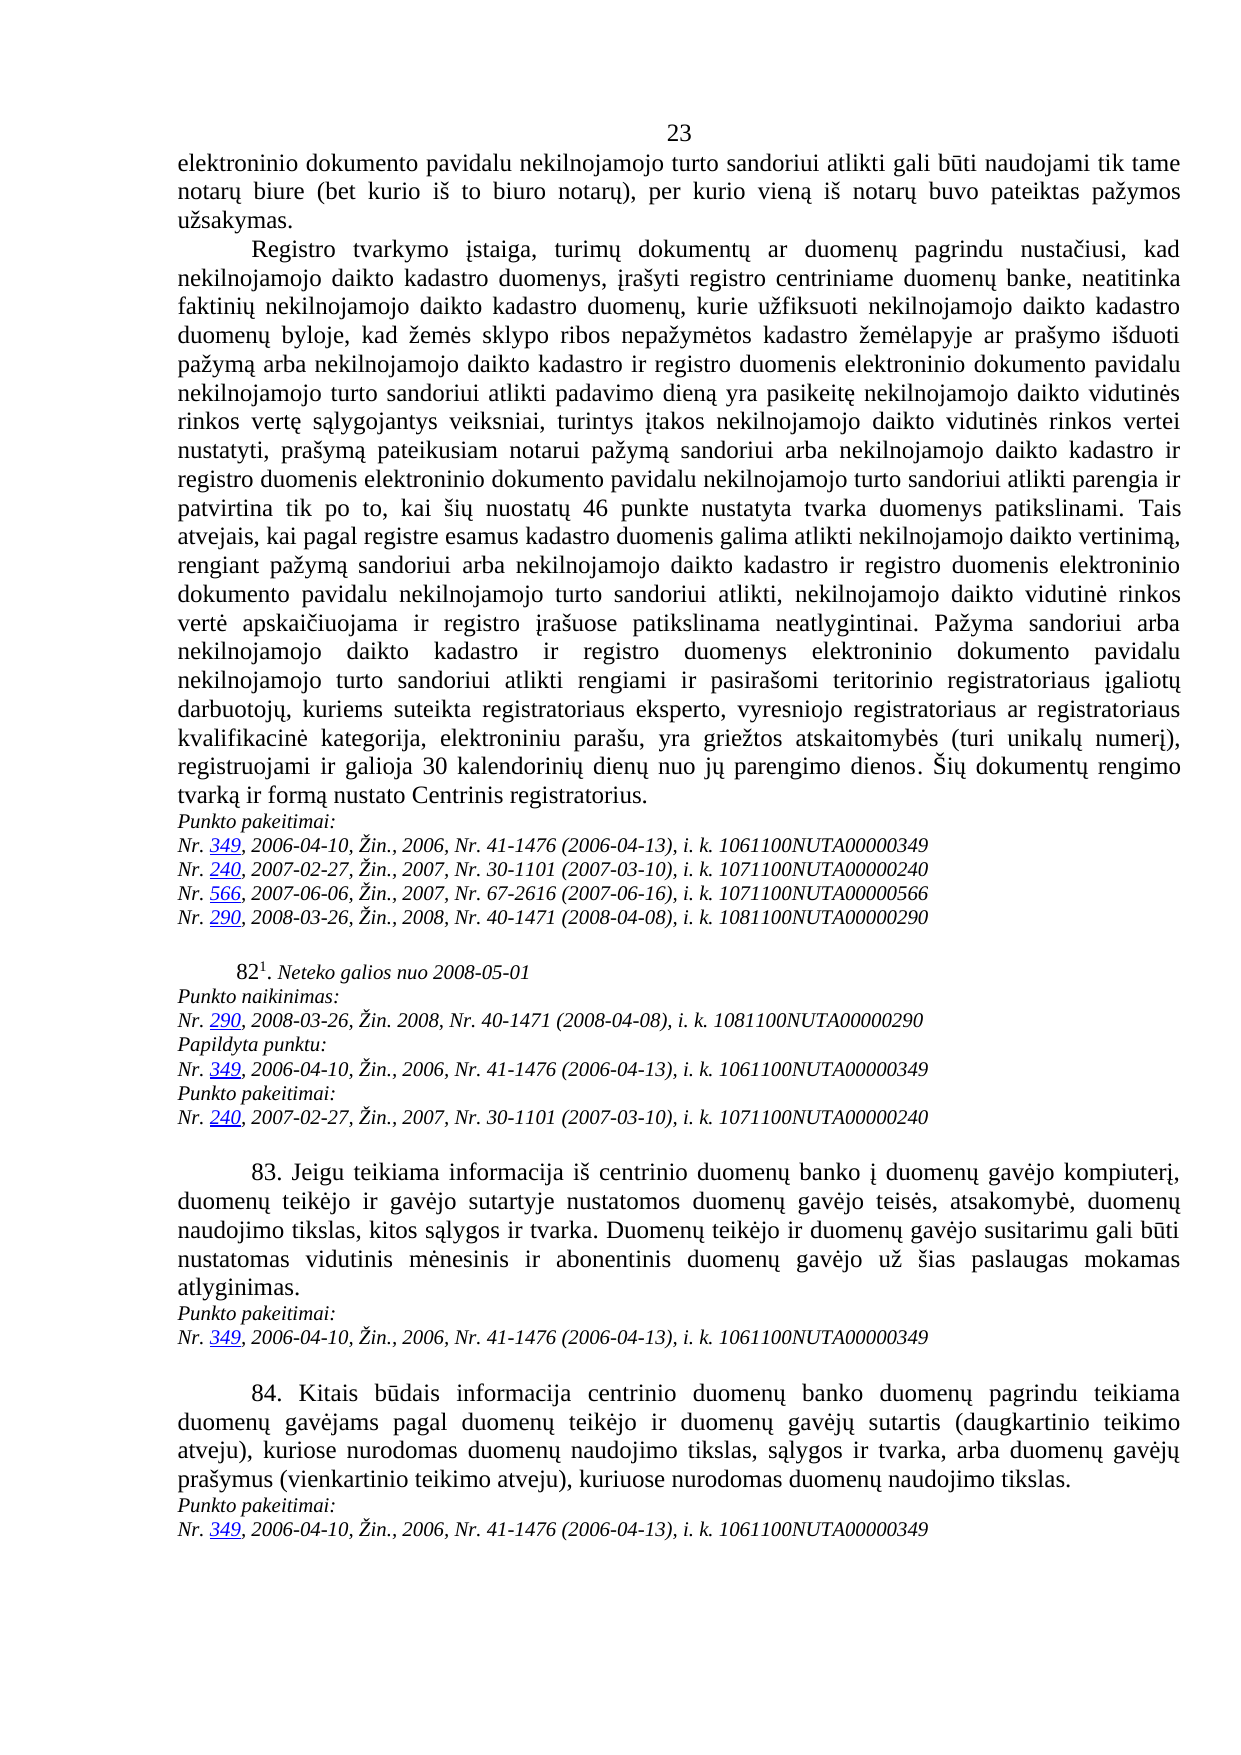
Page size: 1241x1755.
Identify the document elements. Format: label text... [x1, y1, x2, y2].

text Nr. 566, 2007-06-06, Žin., 2007, Nr. 67-2616 (2007-06-16), i. k. 1071100NUTA00000566 [177, 881, 1181, 905]
text elektroninio dokumento pavidalu nekilnojamojo turto sandoriui atlikti gali būti naudojami tik tame notarų biure (bet kurio iš to biuro notarų), per kurio vieną iš notarų buvo pateiktas pažymos užsakymas. [177, 148, 1181, 234]
text Punkto pakeitimai: [177, 1301, 1181, 1325]
text 83. Jeigu teikiama informacija iš centrinio duomenų banko į duomenų gavėjo kompiuterį, duomenų teikėjo ir gavėjo sutartyje nustatomos duomenų gavėjo teisės, atsakomybė, duomenų naudojimo tikslas, kitos sąlygos ir tvarka. Duomenų teikėjo ir duomenų gavėjo susitarimu gali būti nustatomas vidutinis mėnesinis ir abonentinis duomenų gavėjo už šias paslaugas mokamas atlyginimas. [177, 1157, 1181, 1301]
text 821. Neteko galios nuo 2008-05-01 [177, 958, 1181, 984]
text Nr. 240, 2007-02-27, Žin., 2007, Nr. 30-1101 (2007-03-10), i. k. 1071100NUTA00000240 [177, 1104, 1181, 1129]
text Nr. 290, 2008-03-26, Žin., 2008, Nr. 40-1471 (2008-04-08), i. k. 1081100NUTA00000290 [177, 905, 1181, 929]
text Nr. 349, 2006-04-10, Žin., 2006, Nr. 41-1476 (2006-04-13), i. k. 1061100NUTA00000349 [177, 1056, 1181, 1081]
text Nr. 290, 2008-03-26, Žin. 2008, Nr. 40-1471 (2008-04-08), i. k. 1081100NUTA00000290 [177, 1008, 1181, 1032]
text Nr. 240, 2007-02-27, Žin., 2007, Nr. 30-1101 (2007-03-10), i. k. 1071100NUTA00000240 [177, 857, 1181, 881]
text Punkto pakeitimai: [177, 809, 1181, 833]
text Nr. 349, 2006-04-10, Žin., 2006, Nr. 41-1476 (2006-04-13), i. k. 1061100NUTA00000349 [177, 833, 1181, 857]
text Punkto pakeitimai: [177, 1493, 1181, 1517]
text Registro tvarkymo įstaiga, turimų dokumentų ar duomenų pagrindu nustačiusi, kad nekilnojamojo daikto kadastro duomenys, įrašyti registro centriniame duomenų banke, neatitinka faktinių nekilnojamojo daikto kadastro duomenų, kurie užfiksuoti nekilnojamojo daikto kadastro duomenų byloje, kad žemės sklypo ribos nepažymėtos kadastro žemėlapyje ar prašymo išduoti pažymą arba nekilnojamojo daikto kadastro ir registro duomenis elektroninio dokumento pavidalu nekilnojamojo turto sandoriui atlikti padavimo dieną yra pasikeitę nekilnojamojo daikto vidutinės rinkos vertę sąlygojantys veiksniai, turintys įtakos nekilnojamojo daikto vidutinės rinkos vertei nustatyti, prašymą pateikusiam notarui pažymą sandoriui arba nekilnojamojo daikto kadastro ir registro duomenis elektroninio dokumento pavidalu nekilnojamojo turto sandoriui atlikti parengia ir patvirtina tik po to, kai šių nuostatų 46 punkte nustatyta tvarka duomenys patikslinami. Tais atvejais, kai pagal registre esamus kadastro duomenis galima atlikti nekilnojamojo daikto vertinimą, rengiant pažymą sandoriui arba nekilnojamojo daikto kadastro ir registro duomenis elektroninio dokumento pavidalu nekilnojamojo turto sandoriui atlikti, nekilnojamojo daikto vidutinė rinkos vertė apskaičiuojama ir registro įrašuose patikslinama neatlygintinai. Pažyma sandoriui arba nekilnojamojo daikto kadastro ir registro duomenys elektroninio dokumento pavidalu nekilnojamojo turto sandoriui atlikti rengiami ir pasirašomi teritorinio registratoriaus įgaliotų darbuotojų, kuriems suteikta registratoriaus eksperto, vyresniojo registratoriaus ar registratoriaus kvalifikacinė kategorija, elektroniniu parašu, yra griežtos atskaitomybės (turi unikalų numerį), registruojami ir galioja 30 kalendorinių dienų nuo jų parengimo dienos. Šių dokumentų rengimo tvarką ir formą nustato Centrinis registratorius. [177, 234, 1181, 809]
text Punkto naikinimas: [177, 984, 1181, 1008]
text Nr. 349, 2006-04-10, Žin., 2006, Nr. 41-1476 (2006-04-13), i. k. 1061100NUTA00000349 [177, 1517, 1181, 1541]
text Nr. 349, 2006-04-10, Žin., 2006, Nr. 41-1476 (2006-04-13), i. k. 1061100NUTA00000349 [177, 1325, 1181, 1349]
text 84. Kitais būdais informacija centrinio duomenų banko duomenų pagrindu teikiama duomenų gavėjams pagal duomenų teikėjo ir duomenų gavėjų sutartis (daugkartinio teikimo atveju), kuriose nurodomas duomenų naudojimo tikslas, sąlygos ir tvarka, arba duomenų gavėjų prašymus (vienkartinio teikimo atveju), kuriuose nurodomas duomenų naudojimo tikslas. [177, 1378, 1181, 1493]
text Papildyta punktu: [177, 1032, 1181, 1056]
text Punkto pakeitimai: [177, 1081, 1181, 1104]
